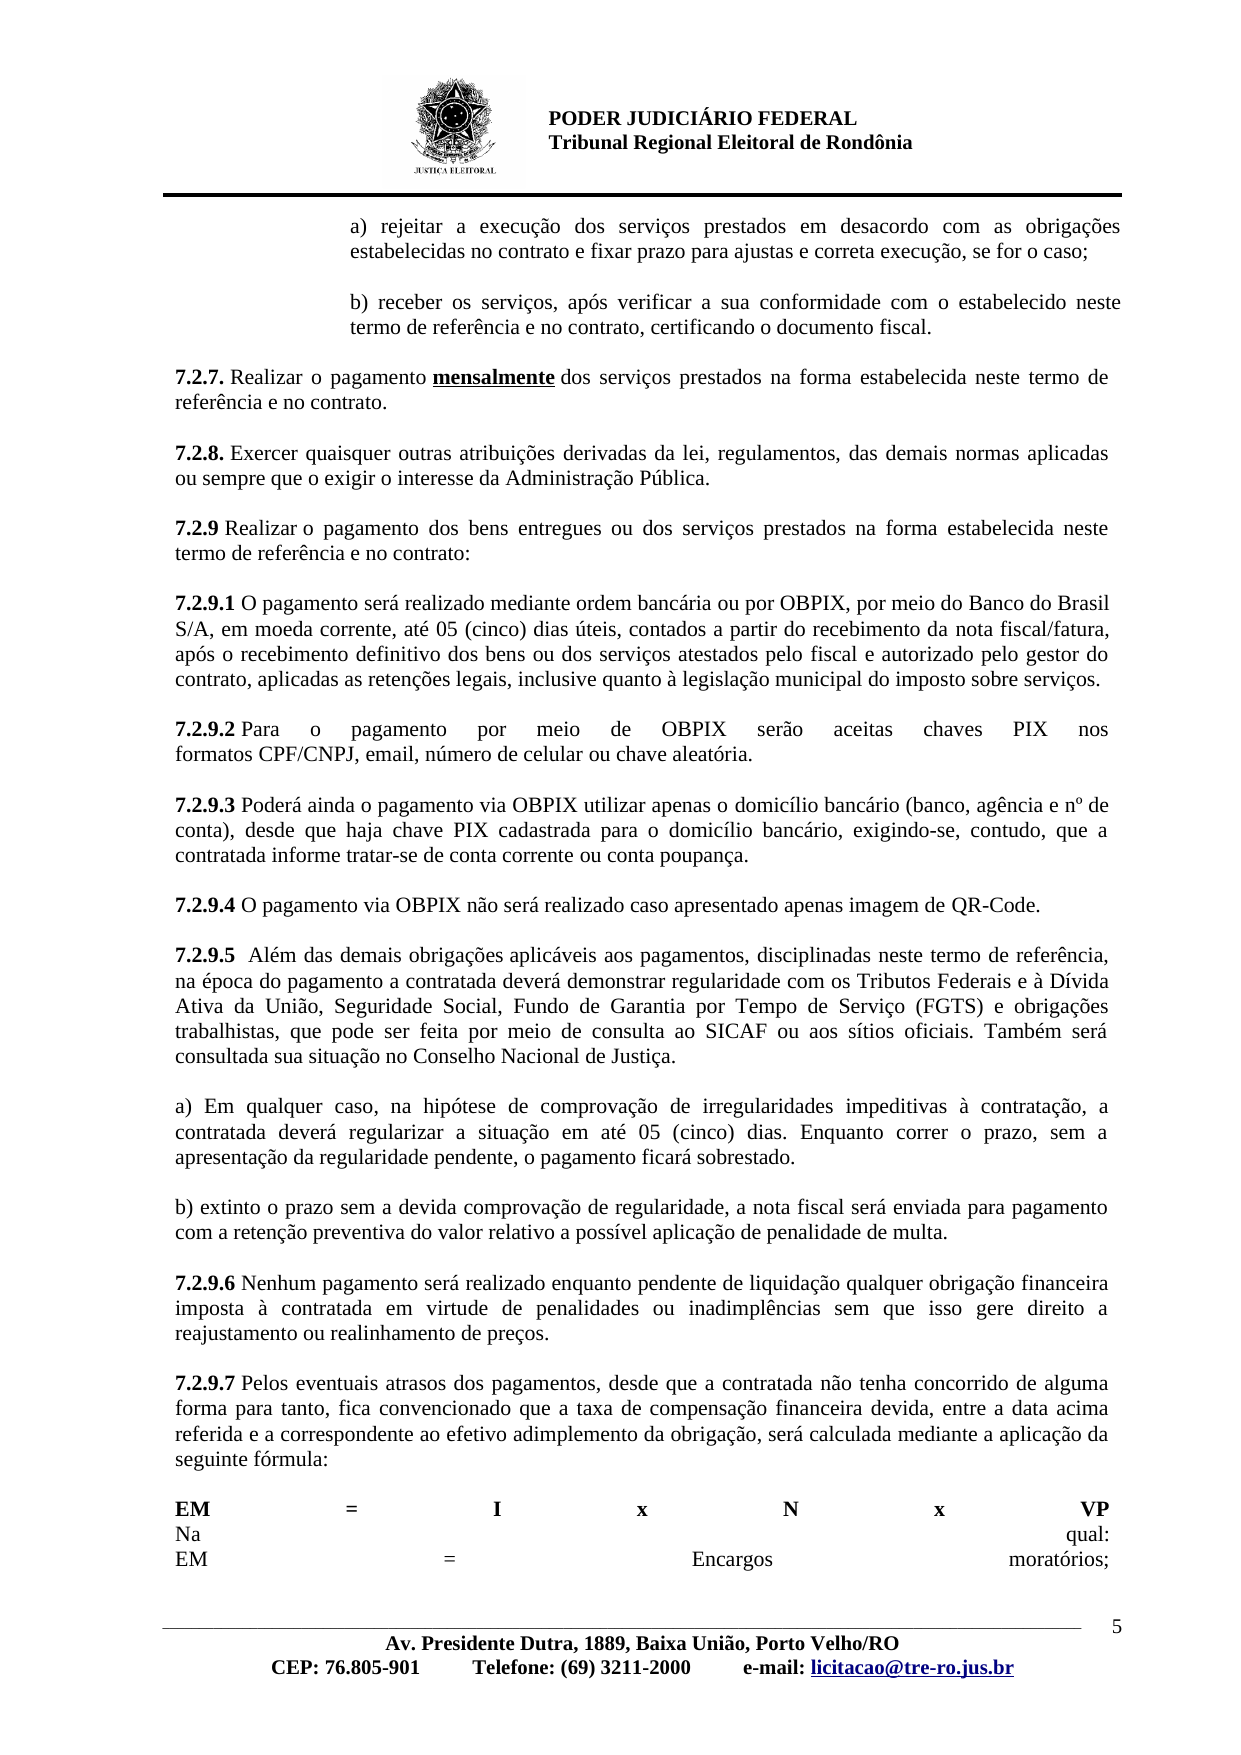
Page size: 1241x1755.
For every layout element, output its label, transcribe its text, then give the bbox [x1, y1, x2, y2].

text b) extinto o prazo sem a devida comprovação de regularidade, a nota fiscal será enviada para pagamento com a retenção preventiva do valor relativo a possível aplicação de penalidade de multa. [175, 1194, 1110, 1244]
text 7.2.7. Realizar o pagamento mensalmente dos serviços prestados na forma estabelecida neste termo de referência e no contrato. [175, 364, 1110, 414]
text 7.2.8. Exercer quaisquer outras atribuições derivadas da lei, regulamentos, das demais normas aplicadas ou sempre que o exigir o interesse da Administração Pública. [175, 439, 1110, 490]
text 7.2.9.3 Poderá ainda o pagamento via OBPIX utilizar apenas o domicílio bancário (banco, agência e nº de conta), desde que haja chave PIX cadastrada para o domicílio bancário, exigindo-se, contudo, que a contratada informe tratar-se de conta corrente ou conta poupança. [175, 792, 1110, 867]
text a) rejeitar a execução dos serviços prestados em desacordo com as obrigações estabelecidas no contrato e fixar prazo para ajustas e correta execução, se for o caso; [350, 213, 1122, 264]
text EM = I x N x VP Na qual: EM = Encargos moratórios; [175, 1496, 1110, 1572]
text b) receber os serviços, após verificar a sua conformidade com o estabelecido neste termo de referência e no contrato, certificando o documento fiscal. [350, 289, 1122, 339]
text 7.2.9.2 Para o pagamento por meio de OBPIX serão aceitas chaves PIX nos formatos CPF/CNPJ, email, número de celular ou chave aleatória. [175, 716, 1110, 767]
text 7.2.9.5 Além das demais obrigações aplicáveis aos pagamentos, disciplinadas neste termo de referência, na época do pagamento a contratada deverá demonstrar regularidade com os Tributos Federais e à Dívida Ativa da União, Seguridade Social, Fundo de Garantia por Tempo de Serviço (FGTS) e obrigações trabalhistas, que pode ser feita por meio de consulta ao SICAF ou aos sítios oficiais. Também será consultada sua situação no Conselho Nacional de Justiça. [175, 942, 1110, 1068]
text 7.2.9.6 Nenhum pagamento será realizado enquanto pendente de liquidação qualquer obrigação financeira imposta à contratada em virtude de penalidades ou inadimplências sem que isso gere direito a reajustamento ou realinhamento de preços. [175, 1269, 1110, 1345]
text 7.2.9.1 O pagamento será realizado mediante ordem bancária ou por OBPIX, por meio do Banco do Brasil S/A, em moeda corrente, até 05 (cinco) dias úteis, contados a partir do recebimento da nota fiscal/fatura, após o recebimento definitivo dos bens ou dos serviços atestados pelo fiscal e autorizado pelo gestor do contrato, aplicadas as retenções legais, inclusive quanto à legislação municipal do imposto sobre serviços. [175, 590, 1110, 691]
text a) Em qualquer caso, na hipótese de comprovação de irregularidades impeditivas à contratação, a contratada deverá regularizar a situação em até 05 (cinco) dias. Enquanto correr o prazo, sem a apresentação da regularidade pendente, o pagamento ficará sobrestado. [175, 1093, 1110, 1169]
text 7.2.9 Realizar o pagamento dos bens entregues ou dos serviços prestados na forma estabelecida neste termo de referência e no contrato: [175, 515, 1110, 565]
text 7.2.9.4 O pagamento via OBPIX não será realizado caso apresentado apenas imagem de QR-Code. [175, 892, 1110, 917]
text 7.2.9.7 Pelos eventuais atrasos dos pagamentos, desde que a contratada não tenha concorrido de alguma forma para tanto, fica convencionado que a taxa de compensação financeira devida, entre a data acima referida e a correspondente ao efetivo adimplemento da obrigação, será calculada mediante a aplicação da seguinte fórmula: [175, 1370, 1110, 1471]
